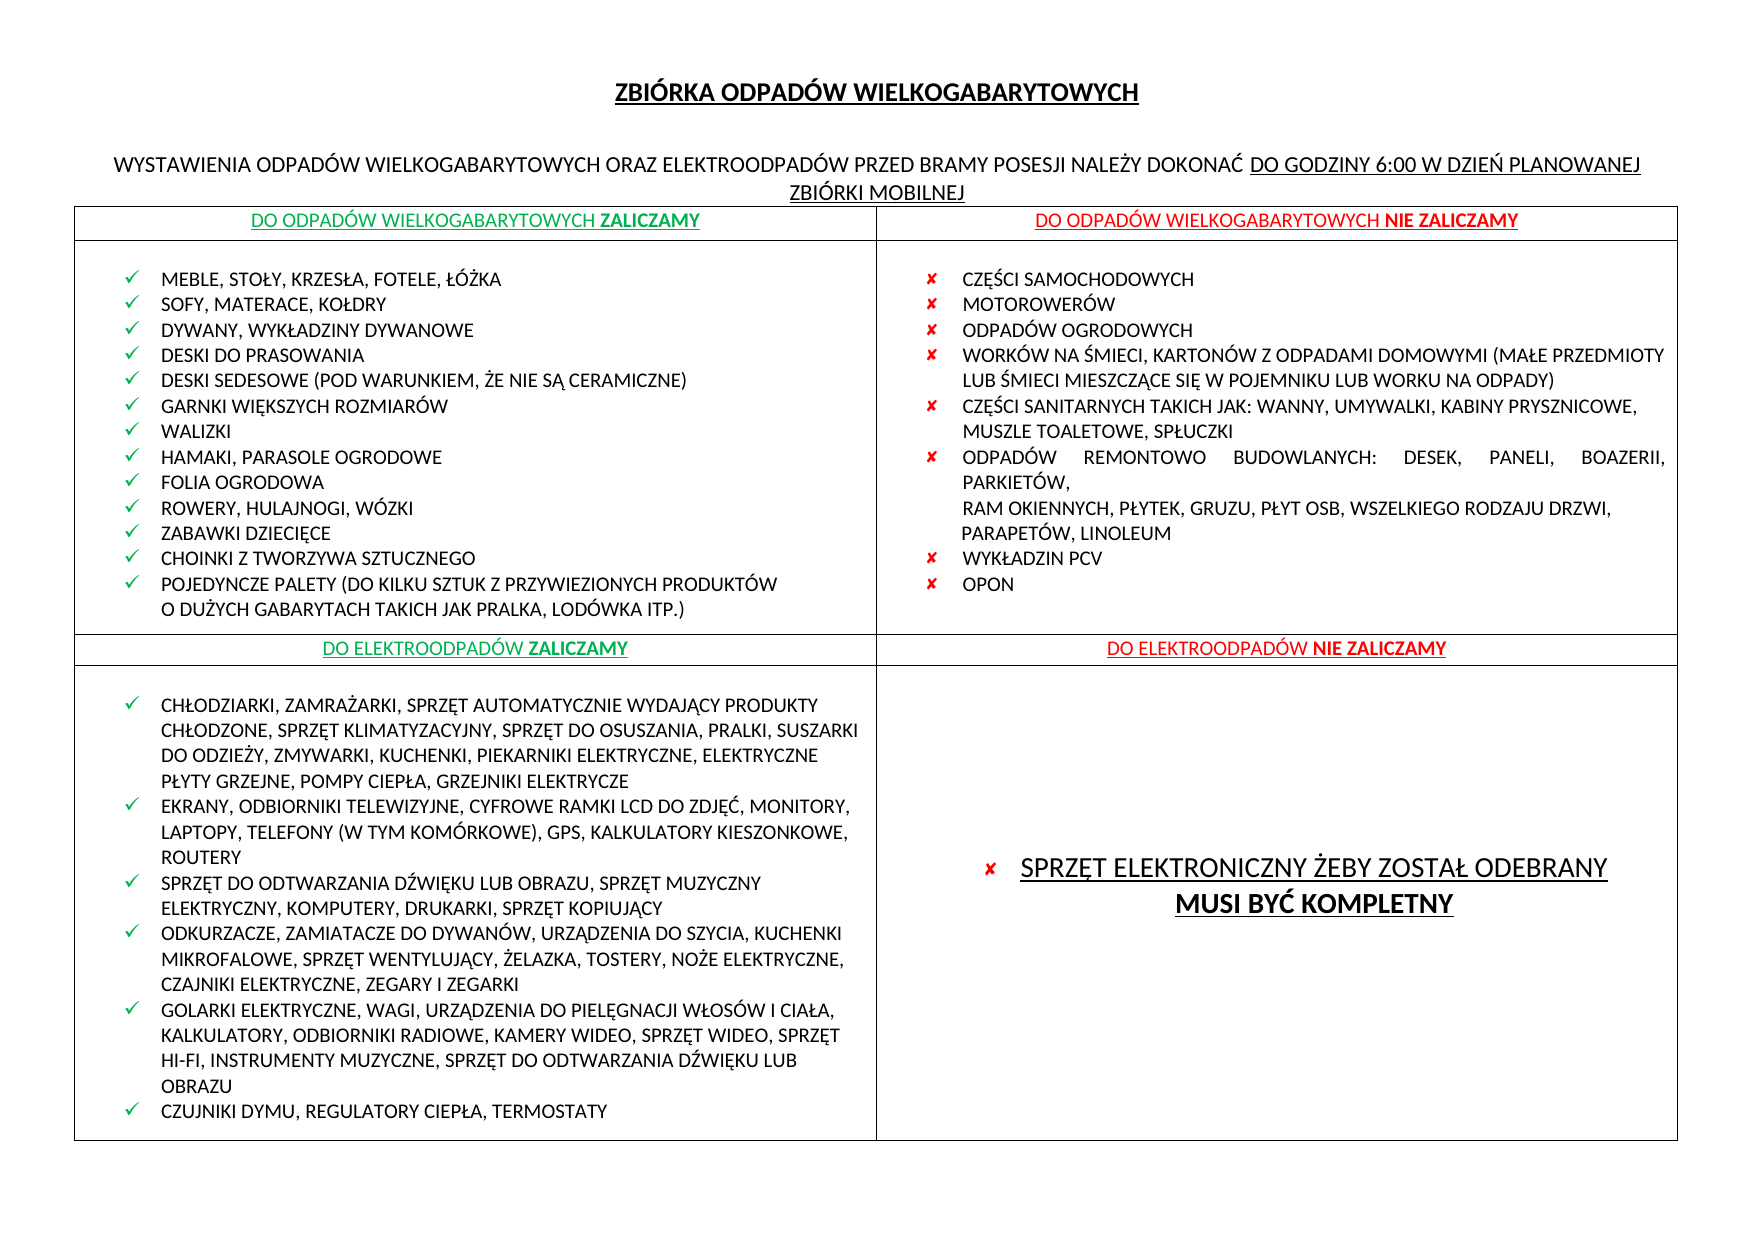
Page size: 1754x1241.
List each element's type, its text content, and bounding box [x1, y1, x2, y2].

text ZBIÓRKA ODPADÓW WIELKOGABARYTOWYCH [75, 75, 1679, 108]
table_cell CHŁODZIARKI, ZAMRAŻARKI, SPRZĘT AUTOMATYCZNIE WYDAJĄCY PRODUKTY CHŁODZONE, SPRZĘT KLIMATYZACYJNY, SPRZĘT DO OSUSZANIA, PRALKI, SUSZARKI DO ODZIEŻY, ZMYWARKI, KUCHENKI, PIEKARNIKI ELEKTRYCZNE, ELEKTRYCZNE PŁYTY GRZEJNE, POMPY CIEPŁA, GRZEJNIKI ELEKTRYCZE EKRANY, ODBIORNIKI TELEWIZYJNE, CYFROWE RAMKI LCD DO ZDJĘĆ, MONITORY, LAPTOPY, TELEFONY (W TYM KOMÓRKOWE), GPS, KALKULATORY KIESZONKOWE, ROUTERY SPRZĘT DO ODTWARZANIA DŹWIĘKU LUB OBRAZU, SPRZĘT MUZYCZNY ELEKTRYCZNY, KOMPUTERY, DRUKARKI, SPRZĘT KOPIUJĄCY ODKURZACZE, ZAMIATACZE DO DYWANÓW, URZĄDZENIA DO SZYCIA, KUCHENKI MIKROFALOWE, SPRZĘT WENTYLUJĄCY, ŻELAZKA, TOSTERY, NOŻE ELEKTRYCZNE, CZAJNIKI ELEKTRYCZNE, ZEGARY I ZEGARKI GOLARKI ELEKTRYCZNE, WAGI, URZĄDZENIA DO PIELĘGNACJI WŁOSÓW I CIAŁA, KALKULATORY, ODBIORNIKI RADIOWE, KAMERY WIDEO, SPRZĘT WIDEO, SPRZĘT HI-FI, INSTRUMENTY MUZYCZNE, SPRZĘT DO ODTWARZANIA DŹWIĘKU LUB OBRAZU CZUJNIKI DYMU, REGULATORY CIEPŁA, TERMOSTATY [75, 666, 876, 1140]
table_cell DO ELEKTROODPADÓW NIE ZALICZAMY [877, 635, 1677, 665]
text WYSTAWIENIA ODPADÓW WIELKOGABARYTOWYCH ORAZ ELEKTROODPADÓW PRZED BRAMY POSESJI NALEŻY DOKONAĆ DO GODZINY 6:00 W DZIEŃ PLANOWANEJ ZBIÓRKI MOBILNEJ [75, 150, 1679, 206]
table_cell SPRZĘT ELEKTRONICZNY ŻEBY ZOSTAŁ ODEBRANY MUSI BYĆ KOMPLETNY [877, 666, 1677, 1140]
table_header DO ODPADÓW WIELKOGABARYTOWYCH ZALICZAMY [75, 207, 876, 239]
table_header DO ODPADÓW WIELKOGABARYTOWYCH NIE ZALICZAMY [877, 207, 1677, 239]
table_cell MEBLE, STOŁY, KRZESŁA, FOTELE, ŁÓŻKA SOFY, MATERACE, KOŁDRY DYWANY, WYKŁADZINY DYWANOWE DESKI DO PRASOWANIA DESKI SEDESOWE (POD WARUNKIEM, ŻE NIE SĄ CERAMICZNE) GARNKI WIĘKSZYCH ROZMIARÓW WALIZKI HAMAKI, PARASOLE OGRODOWE FOLIA OGRODOWA ROWERY, HULAJNOGI, WÓZKI ZABAWKI DZIECIĘCE CHOINKI Z TWORZYWA SZTUCZNEGO POJEDYNCZE PALETY (DO KILKU SZTUK Z PRZYWIEZIONYCH PRODUKTÓW O DUŻYCH GABARYTACH TAKICH JAK PRALKA, LODÓWKA ITP.) [75, 241, 876, 634]
table_cell CZĘŚCI SAMOCHODOWYCH MOTOROWERÓW ODPADÓW OGRODOWYCH WORKÓW NA ŚMIECI, KARTONÓW Z ODPADAMI DOMOWYMI (MAŁE PRZEDMIOTY LUB ŚMIECI MIESZCZĄCE SIĘ W POJEMNIKU LUB WORKU NA ODPADY) CZĘŚCI SANITARNYCH TAKICH JAK: WANNY, UMYWALKI, KABINY PRYSZNICOWE, MUSZLE TOALETOWE, SPŁUCZKI ODPADÓW REMONTOWO BUDOWLANYCH: DESEK, PANELI, BOAZERII, PARKIETÓW, RAM OKIENNYCH, PŁYTEK, GRUZU, PŁYT OSB, WSZELKIEGO RODZAJU DRZWI, PARAPETÓW, LINOLEUM WYKŁADZIN PCV OPON [877, 241, 1677, 634]
table_cell DO ELEKTROODPADÓW ZALICZAMY [75, 635, 876, 665]
